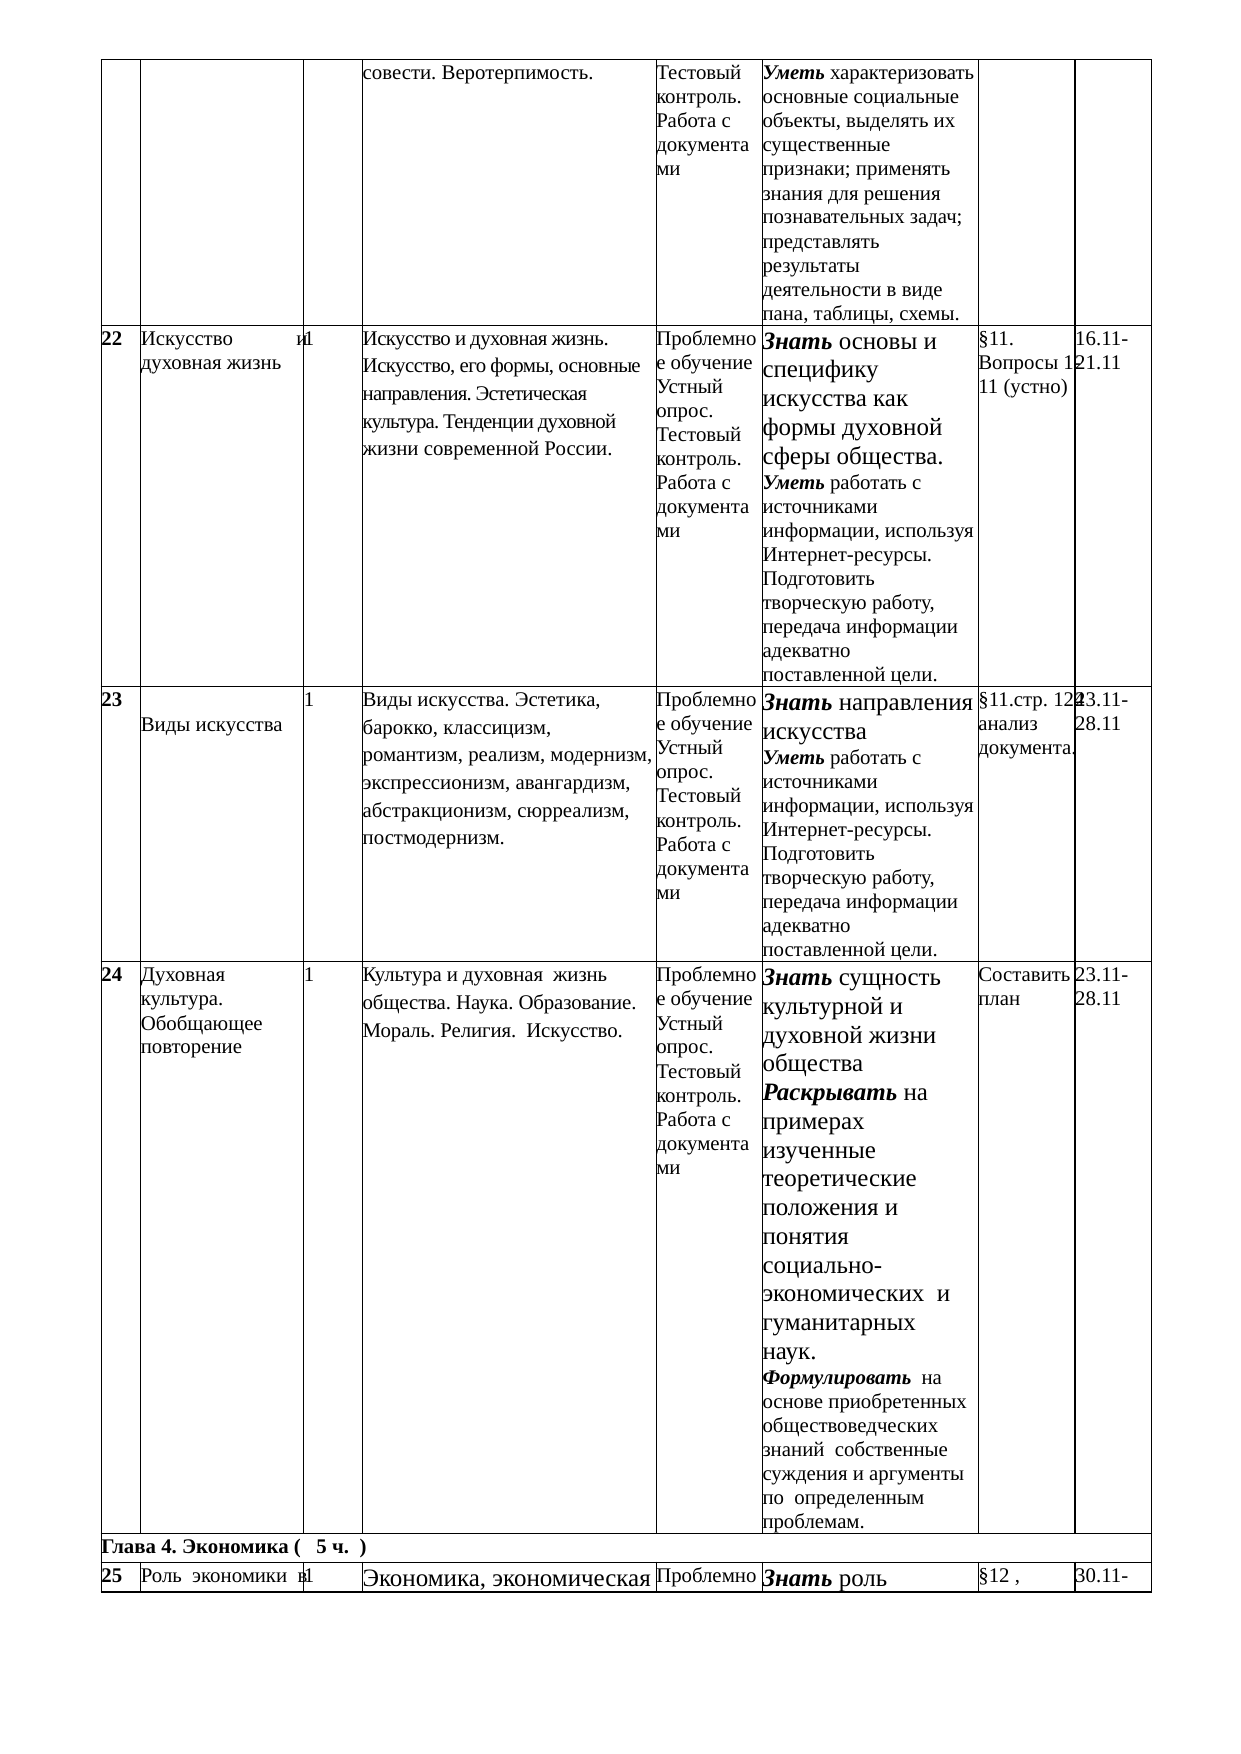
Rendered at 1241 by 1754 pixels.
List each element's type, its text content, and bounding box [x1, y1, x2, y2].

table_cell 22 [102, 326, 140, 686]
table_cell Экономика, экономическая [363, 1563, 656, 1591]
table_cell 23 [102, 687, 140, 961]
table_cell Проблемно [657, 1563, 762, 1591]
table_cell [1152, 1533, 1156, 1562]
table_cell 25 [102, 1563, 140, 1591]
table_cell Знать роль [763, 1563, 978, 1591]
table_cell Культура и духовная жизнь общества. Наука. Образование. Мораль. Религия. Искусство. [363, 962, 656, 1533]
table_cell Роль экономики в жизни общества [141, 1563, 303, 1591]
table_cell 1 [304, 687, 362, 961]
table_cell §11. Вопросы 1-11 (устно) [979, 326, 1074, 686]
table_cell [1152, 59, 1156, 325]
table_cell 1 [304, 1563, 362, 1591]
table_cell [1152, 686, 1156, 961]
table_cell Проблемное обучение Устный опрос. Тестовый контроль. Работа с документами [657, 326, 762, 686]
table_cell [141, 60, 303, 325]
table_cell Составить план [979, 962, 1074, 1533]
table_cell [1152, 961, 1156, 1533]
table_cell §12 , [979, 1563, 1074, 1591]
table_cell [1152, 1562, 1156, 1591]
table_cell Знать направления искусства Уметь работать с источниками информации, используя Интернет-ресурсы. Подготовить творческую работу, передача информации адекватно поставленной цели. [763, 687, 978, 961]
table_cell Проблемное обучение Устный опрос. Тестовый контроль. Работа с документами [657, 687, 762, 961]
table_cell 1 [304, 962, 362, 1533]
table_cell совести. Веротерпимость. [363, 60, 656, 325]
table_cell 24 [102, 962, 140, 1533]
table_cell Уметь характеризовать основные социальные объекты, выделять их существенные признаки; применять знания для решения познавательных задач; представлять результаты деятельности в виде пана, таблицы, схемы. [763, 60, 978, 325]
table_cell Виды искусства [141, 687, 303, 961]
table_cell 1 [304, 326, 362, 686]
table_cell 23.11-28.11 [1076, 962, 1151, 1533]
table_cell [1152, 325, 1156, 686]
table_cell [1076, 60, 1151, 325]
table_cell [304, 60, 362, 325]
table_cell Знать основы и специфику искусства как формы духовной сферы общества. Уметь работать с источниками информации, используя Интернет-ресурсы. Подготовить творческую работу, передача информации адекватно поставленной цели. [763, 326, 978, 686]
table_cell 30.11- [1076, 1563, 1151, 1591]
table_cell [979, 60, 1074, 325]
table_cell [102, 60, 140, 325]
table_cell Тестовый контроль. Работа с документами [657, 60, 762, 325]
table_cell Проблемное обучение Устный опрос. Тестовый контроль. Работа с документами [657, 962, 762, 1533]
table_cell Глава 4. Экономика ( 5 ч. ) [102, 1534, 1151, 1562]
table_cell Виды искусства. Эстетика, барокко, классицизм, романтизм, реализм, модернизм, экспрессионизм, авангардизм, абстракционизм, сюрреализм, постмодернизм. [363, 687, 656, 961]
table_cell Искусство и духовная жизнь [141, 326, 303, 686]
table_cell 23.11-28.11 [1076, 687, 1151, 961]
table_cell Искусство и духовная жизнь. Искусство, его формы, основ­ные направления. Эстетическая культура. Тенденции духовной жизни современной России. [363, 326, 656, 686]
table_cell Знать сущность культурной и духовной жизни общества Раскрывать на примерах изученные теоретические положения и понятия социально-экономических и гуманитарных наук. Формулировать на основе приобретенных обществоведческих знаний собственные суждения и аргументы по определенным проблемам. [763, 962, 978, 1533]
table_cell 16.11-21.11 [1076, 326, 1151, 686]
table_cell Духовная культура. Обобщающее повторение [141, 962, 303, 1533]
table_cell §11.стр. 124 анализ документа. [979, 687, 1074, 961]
